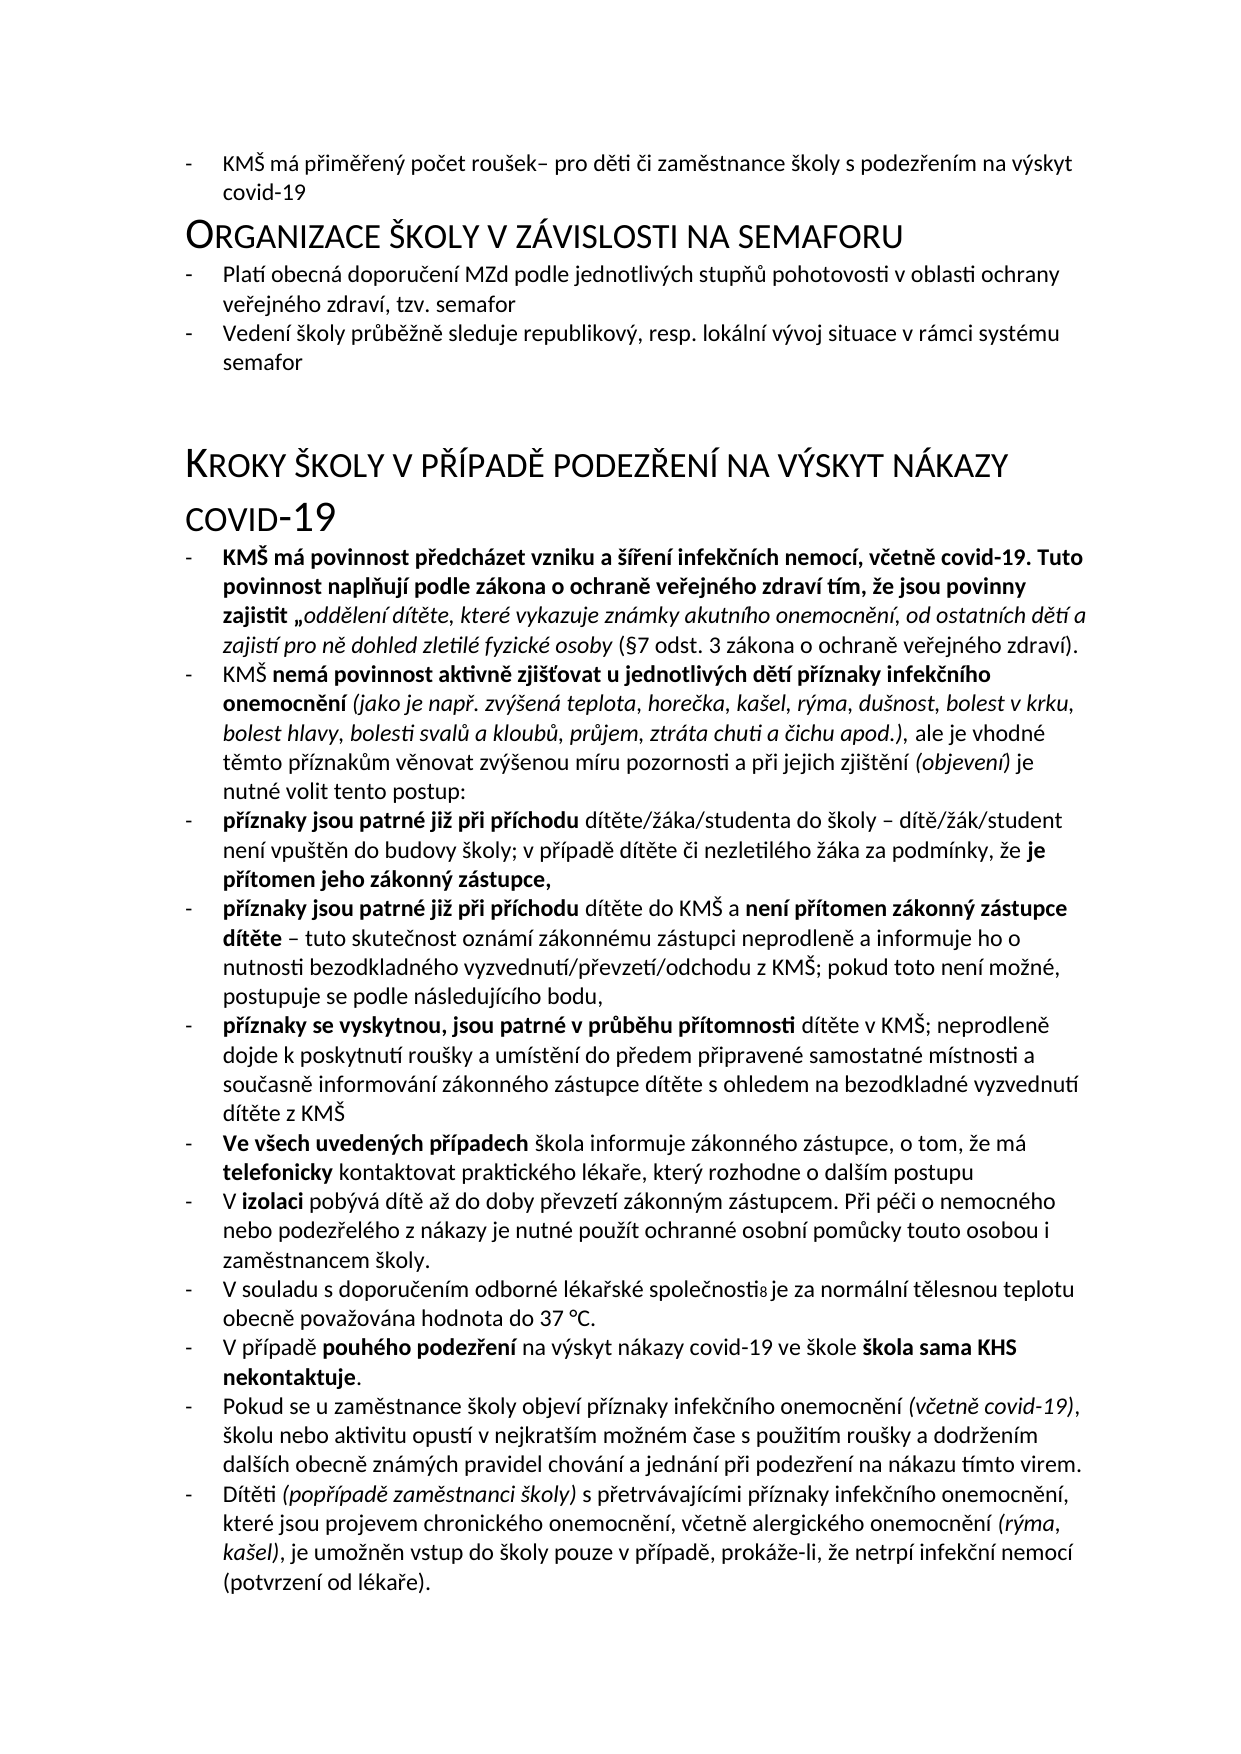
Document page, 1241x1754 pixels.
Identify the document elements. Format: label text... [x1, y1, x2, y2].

list Ve všech uvedených případech škola informuje zákonného zástupce, o tom, že má telefonicky kontaktovat praktického lékaře, který rozhodne o dalším postupu [185, 1128, 1093, 1186]
list Pokud se u zaměstnance školy objeví příznaky infekčního onemocnění (včetně covid-19), školu nebo aktivitu opustí v nejkratším možném čase s použitím roušky a dodržením dalších obecně známých pravidel chování a jednání při podezření na nákazu tímto virem. [185, 1391, 1093, 1479]
list V případě pouhého podezření na výskyt nákazy covid-19 ve škole škola sama KHS nekontaktuje. [185, 1332, 1093, 1391]
list Platí obecná doporučení MZd podle jednotlivých stupňů pohotovosti v oblasti ochrany veřejného zdraví, tzv. semafor [185, 259, 1093, 318]
list KMŠ nemá povinnost aktivně zjišťovat u jednotlivých dětí příznaky infekčního onemocnění (jako je např. zvýšená teplota, horečka, kašel, rýma, dušnost, bolest v krku, bolest hlavy, bolesti svalů a kloubů, průjem, ztráta chuti a čichu apod.), ale je vhodné těmto příznakům věnovat zvýšenou míru pozornosti a při jejich zjištění (objevení) je nutné volit tento postup: [185, 659, 1093, 806]
list V izolaci pobývá dítě až do doby převzetí zákonným zástupcem. Při péči o nemocného nebo podezřelého z nákazy je nutné použít ochranné osobní pomůcky touto osobou i zaměstnancem školy. [185, 1186, 1093, 1274]
list V souladu s doporučením odborné lékařské společnosti8 je za normální tělesnou teplotu obecně považována hodnota do 37 °C. [185, 1274, 1093, 1332]
list příznaky se vyskytnou, jsou patrné v průběhu přítomnosti dítěte v KMŠ; neprodleně dojde k poskytnutí roušky a umístění do předem připravené samostatné místnosti a současně informování zákonného zástupce dítěte s ohledem na bezodkladné vyzvednutí dítěte z KMŠ [185, 1011, 1093, 1128]
list KMŠ má povinnost předcházet vzniku a šíření infekčních nemocí, včetně covid-19. Tuto povinnost naplňují podle zákona o ochraně veřejného zdraví tím, že jsou povinny zajistit „oddělení dítěte, které vykazuje známky akutního onemocnění, od ostatních dětí a zajistí pro ně dohled zletilé fyzické osoby (§7 odst. 3 zákona o ochraně veřejného zdraví). [185, 542, 1093, 659]
list příznaky jsou patrné již při příchodu dítěte/žáka/studenta do školy – dítě/žák/student není vpuštěn do budovy školy; v případě dítěte či nezletilého žáka za podmínky, že je přítomen jeho zákonný zástupce, [185, 806, 1093, 893]
list příznaky jsou patrné již při příchodu dítěte do KMŠ a není přítomen zákonný zástupce dítěte – tuto skutečnost oznámí zákonnému zástupci neprodleně a informuje ho o nutnosti bezodkladného vyzvednutí/převzetí/odchodu z KMŠ; pokud toto není možné, postupuje se podle následujícího bodu, [185, 893, 1093, 1011]
text KROKY ŠKOLY V PŘÍPADĚ PODEZŘENÍ NA VÝSKYT NÁKAZY COVID-19 [185, 435, 1093, 542]
text ORGANIZACE ŠKOLY V ZÁVISLOSTI NA SEMAFORU [185, 206, 1093, 259]
list KMŠ má přiměřený počet roušek– pro děti či zaměstnance školy s podezřením na výskyt covid-19 [185, 148, 1093, 206]
list Vedení školy průběžně sleduje republikový, resp. lokální vývoj situace v rámci systému semafor [185, 318, 1093, 377]
list Dítěti (popřípadě zaměstnanci školy) s přetrvávajícími příznaky infekčního onemocnění, které jsou projevem chronického onemocnění, včetně alergického onemocnění (rýma, kašel), je umožněn vstup do školy pouze v případě, prokáže-li, že netrpí infekční nemocí (potvrzení od lékaře). [185, 1479, 1093, 1596]
